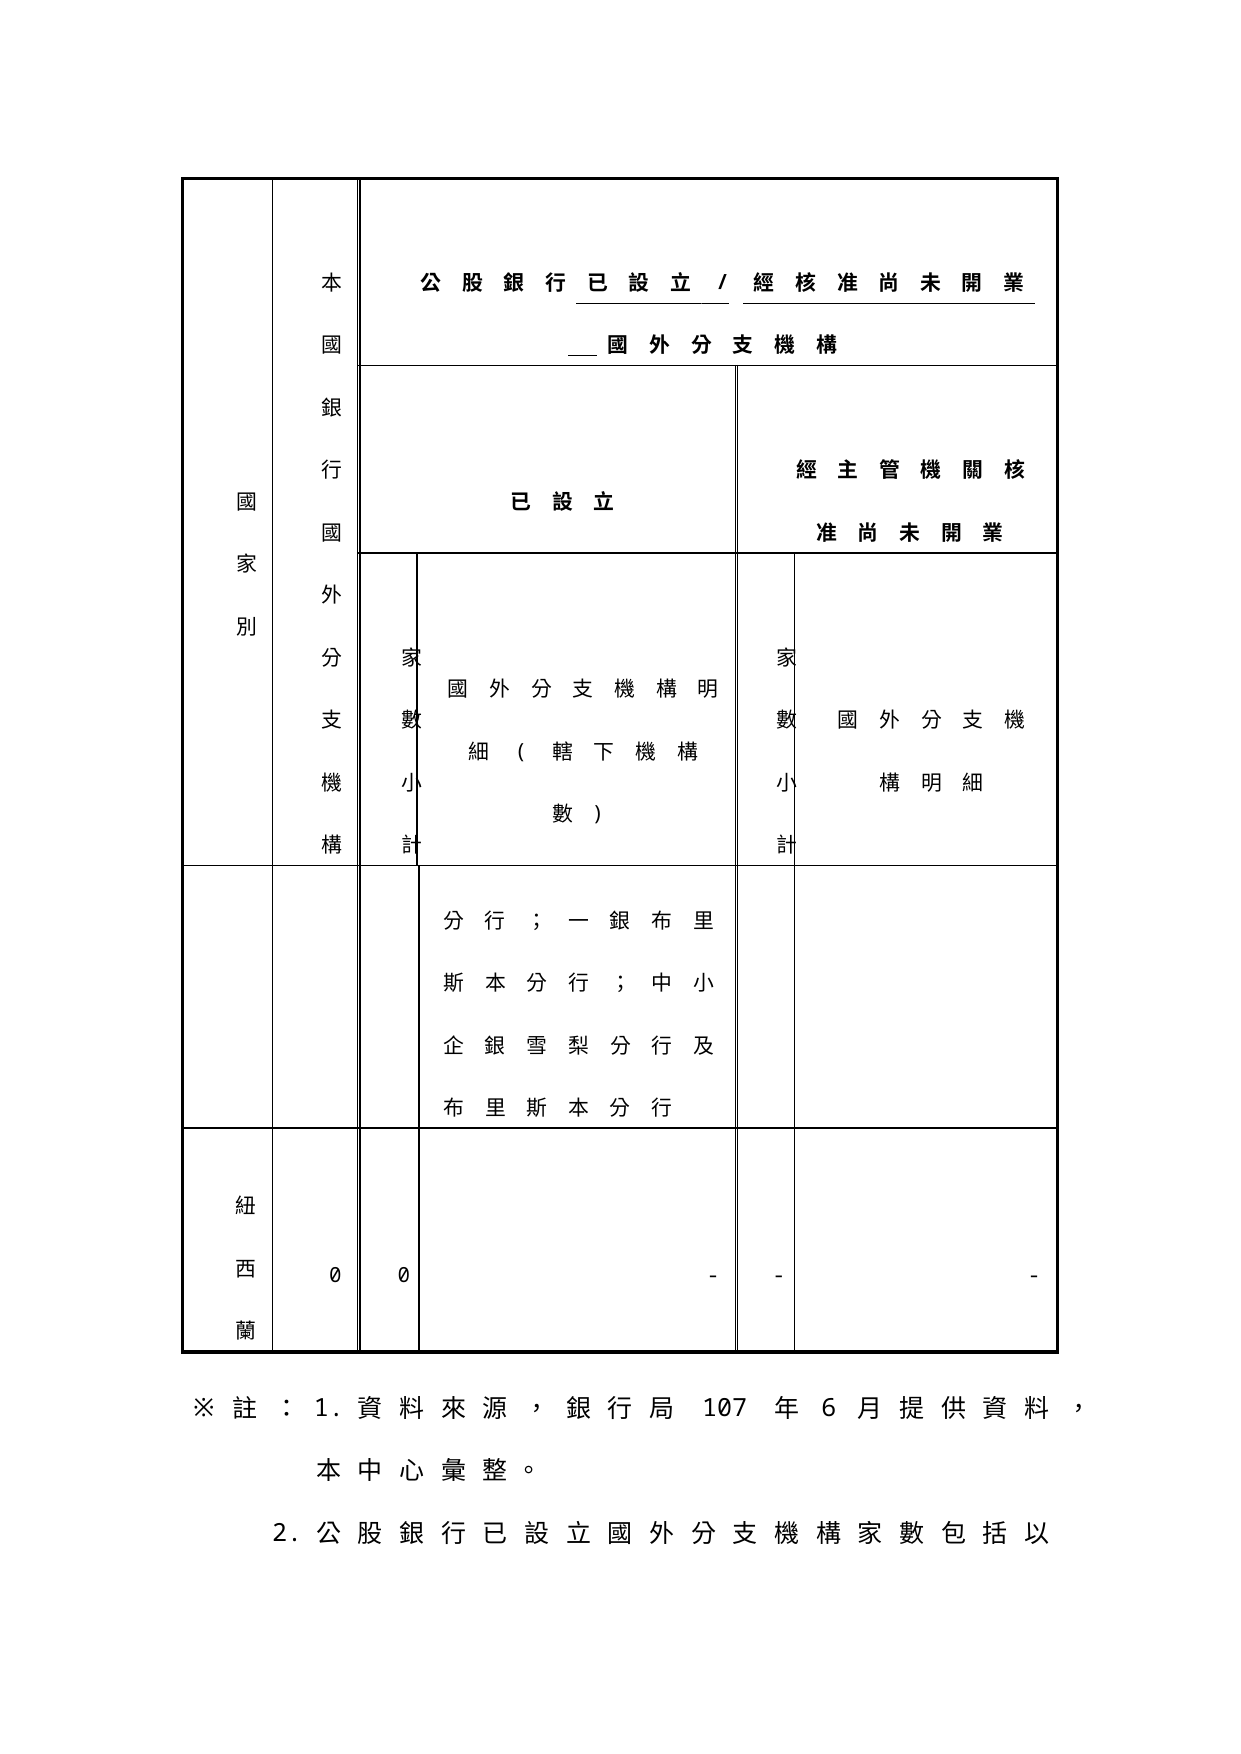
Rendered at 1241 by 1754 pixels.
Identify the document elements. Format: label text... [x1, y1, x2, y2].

table_cell 分行；一銀布里斯本分行；中小企銀雪梨分行及布里斯本分行 [420, 866, 735, 1127]
table_cell 家數小計 [738, 554, 794, 865]
table_header 公股銀行已設立/經核准尚未開業國外分支機構 [361, 180, 1056, 365]
table_cell 家數小計 [361, 554, 416, 865]
table_cell [273, 866, 357, 1127]
table_cell 國外分支機構明細(轄下機構數) [418, 554, 735, 865]
table_header 本國銀行國外分支機構家數總計 [273, 180, 357, 865]
table_cell [738, 866, 794, 1127]
text ※註：1.資料來源，銀行局107年6月提供資料，本中心彙整。 [183, 1365, 1058, 1490]
table_cell 國外分支機構明細 [795, 554, 1056, 865]
table_cell - [795, 1129, 1056, 1350]
table_cell [184, 866, 272, 1127]
table_cell [361, 866, 418, 1127]
table_cell [795, 866, 1056, 1127]
table_cell - [738, 1129, 794, 1350]
table_cell 紐西蘭 [184, 1129, 272, 1350]
table_cell 0 [361, 1129, 418, 1350]
table_cell 經主管機關核准尚未開業 [738, 366, 1056, 552]
table_cell - [420, 1129, 735, 1350]
text 2.公股銀行已設立國外分支機構家數包括以 [256, 1490, 1058, 1552]
table_header 國家別 [184, 180, 272, 865]
table_cell 已設立 [361, 366, 735, 552]
table_cell 0 [273, 1129, 357, 1350]
